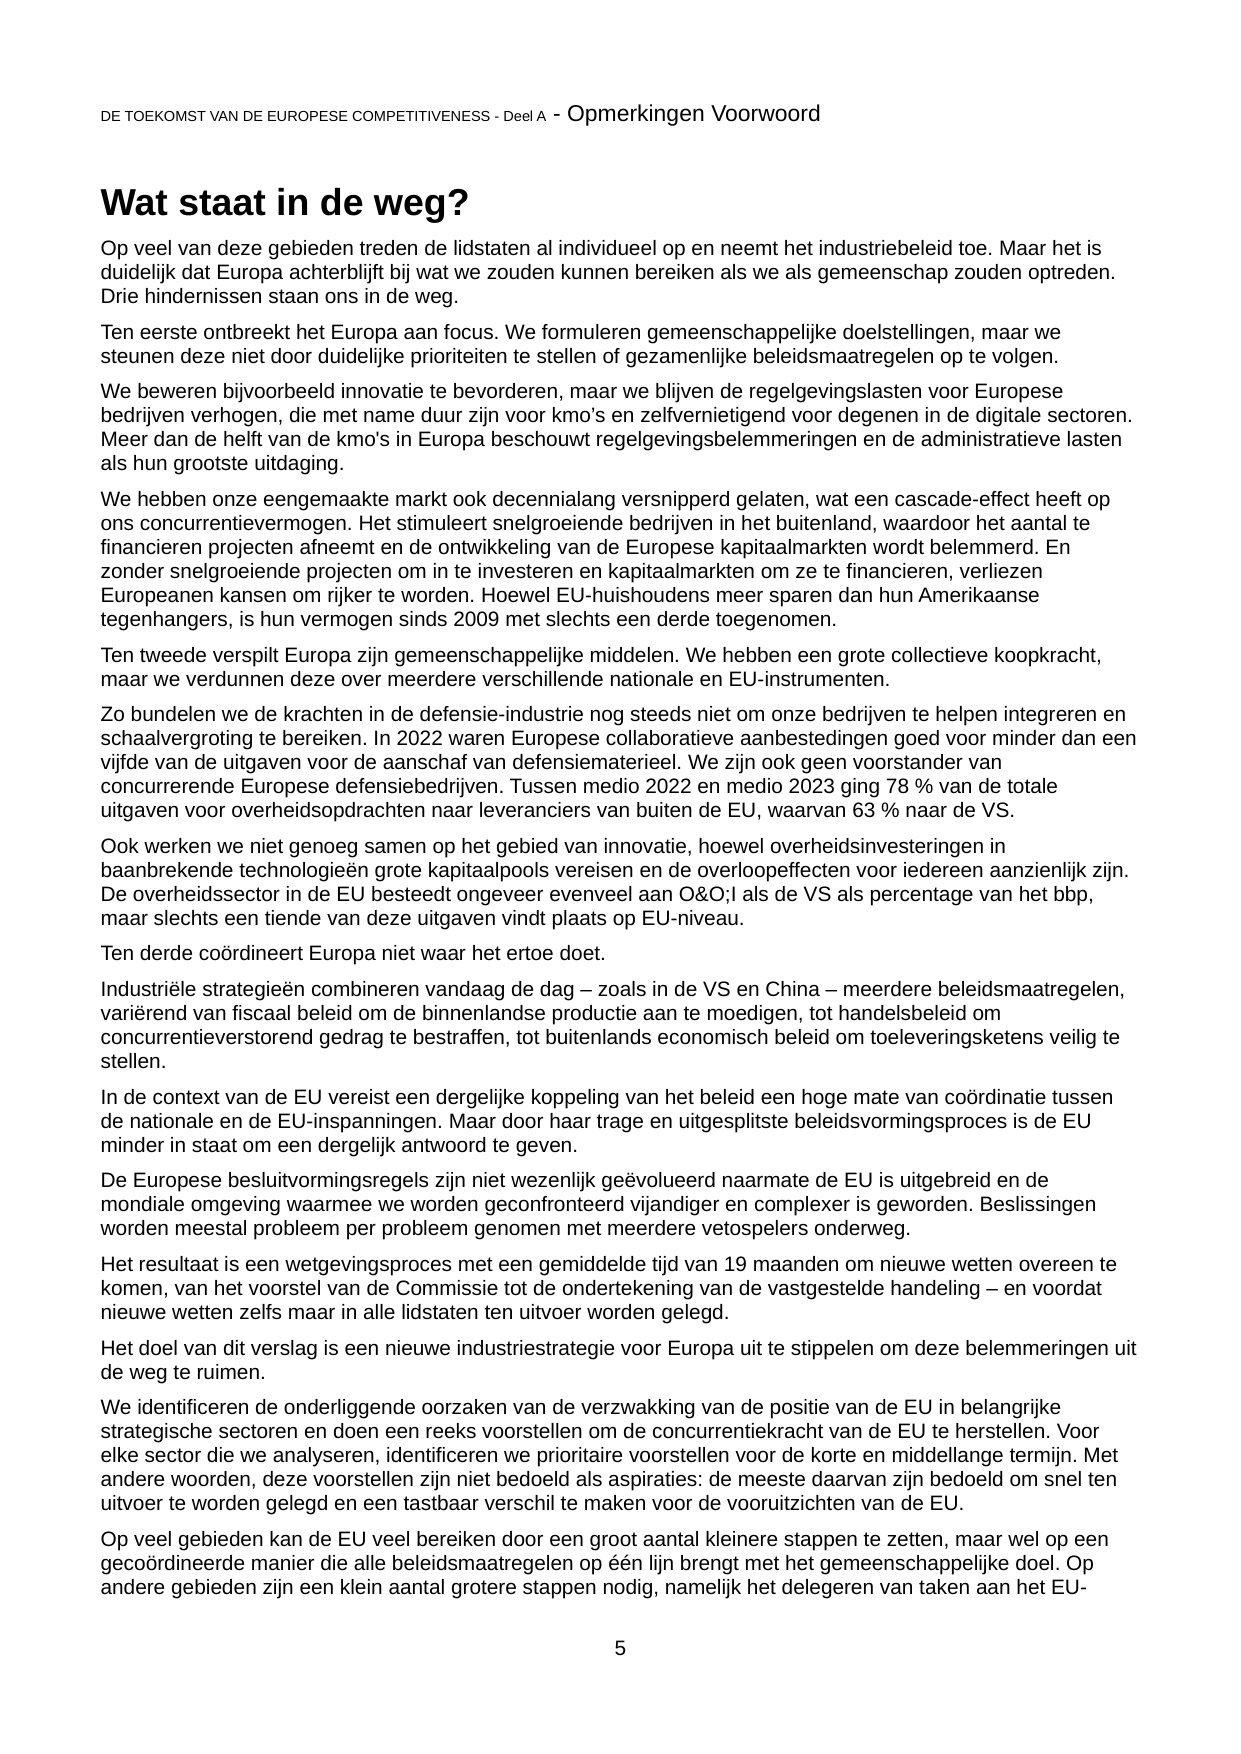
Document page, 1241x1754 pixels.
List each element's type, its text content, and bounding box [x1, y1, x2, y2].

text Op veel van deze gebieden treden de lidstaten al individueel op en neemt het industriebeleid toe. Maar het is duidelijk dat Europa achterblijft bij wat we zouden kunnen bereiken als we als gemeenschap zouden optreden. Drie hindernissen staan ons in de weg. [100, 236, 1140, 308]
text We hebben onze eengemaakte markt ook decennialang versnipperd gelaten, wat een cascade-effect heeft op ons concurrentievermogen. Het stimuleert snelgroeiende bedrijven in het buitenland, waardoor het aantal te financieren projecten afneemt en de ontwikkeling van de Europese kapitaalmarkten wordt belemmerd. En zonder snelgroeiende projecten om in te investeren en kapitaalmarkten om ze te financieren, verliezen Europeanen kansen om rijker te worden. Hoewel EU-huishoudens meer sparen dan hun Amerikaanse tegenhangers, is hun vermogen sinds 2009 met slechts een derde toegenomen. [100, 487, 1140, 631]
text De Europese besluitvormingsregels zijn niet wezenlijk geëvolueerd naarmate de EU is uitgebreid en de mondiale omgeving waarmee we worden geconfronteerd vijandiger en complexer is geworden. Beslissingen worden meestal probleem per probleem genomen met meerdere vetospelers onderweg. [100, 1168, 1140, 1240]
text Het doel van dit verslag is een nieuwe industriestrategie voor Europa uit te stippelen om deze belemmeringen uit de weg te ruimen. [100, 1336, 1140, 1383]
text In de context van de EU vereist een dergelijke koppeling van het beleid een hoge mate van coördinatie tussen de nationale en de EU-inspanningen. Maar door haar trage en uitgesplitste beleidsvormingsproces is de EU minder in staat om een dergelijk antwoord te geven. [100, 1084, 1140, 1156]
text We identificeren de onderliggende oorzaken van de verzwakking van de positie van de EU in belangrijke strategische sectoren en doen een reeks voorstellen om de concurrentiekracht van de EU te herstellen. Voor elke sector die we analyseren, identificeren we prioritaire voorstellen voor de korte en middellange termijn. Met andere woorden, deze voorstellen zijn niet bedoeld als aspiraties: de meeste daarvan zijn bedoeld om snel ten uitvoer te worden gelegd en een tastbaar verschil te maken voor de vooruitzichten van de EU. [100, 1395, 1140, 1515]
text Op veel gebieden kan de EU veel bereiken door een groot aantal kleinere stappen te zetten, maar wel op een gecoördineerde manier die alle beleidsmaatregelen op één lijn brengt met het gemeenschappelijke doel. Op andere gebieden zijn een klein aantal grotere stappen nodig, namelijk het delegeren van taken aan het EU- [100, 1527, 1140, 1599]
subtitle Wat staat in de weg? [100, 180, 1140, 223]
text We beweren bijvoorbeeld innovatie te bevorderen, maar we blijven de regelgevingslasten voor Europese bedrijven verhogen, die met name duur zijn voor kmo’s en zelfvernietigend voor degenen in de digitale sectoren. Meer dan de helft van de kmo's in Europa beschouwt regelgevingsbelemmeringen en de administratieve lasten als hun grootste uitdaging. [100, 379, 1140, 475]
text Ten tweede verspilt Europa zijn gemeenschappelijke middelen. We hebben een grote collectieve koopkracht, maar we verdunnen deze over meerdere verschillende nationale en EU-instrumenten. [100, 642, 1140, 690]
text Industriële strategieën combineren vandaag de dag – zoals in de VS en China – meerdere beleidsmaatregelen, variërend van fiscaal beleid om de binnenlandse productie aan te moedigen, tot handelsbeleid om concurrentieverstorend gedrag te bestraffen, tot buitenlands economisch beleid om toeleveringsketens veilig te stellen. [100, 977, 1140, 1073]
text Ten eerste ontbreekt het Europa aan focus. We formuleren gemeenschappelijke doelstellingen, maar we steunen deze niet door duidelijke prioriteiten te stellen of gezamenlijke beleidsmaatregelen op te volgen. [100, 319, 1140, 367]
text Zo bundelen we de krachten in de defensie-industrie nog steeds niet om onze bedrijven te helpen integreren en schaalvergroting te bereiken. In 2022 waren Europese collaboratieve aanbestedingen goed voor minder dan een vijfde van de uitgaven voor de aanschaf van defensiematerieel. We zijn ook geen voorstander van concurrerende Europese defensiebedrijven. Tussen medio 2022 en medio 2023 ging 78 % van de totale uitgaven voor overheidsopdrachten naar leveranciers van buiten de EU, waarvan 63 % naar de VS. [100, 702, 1140, 822]
text Het resultaat is een wetgevingsproces met een gemiddelde tijd van 19 maanden om nieuwe wetten overeen te komen, van het voorstel van de Commissie tot de ondertekening van de vastgestelde handeling – en voordat nieuwe wetten zelfs maar in alle lidstaten ten uitvoer worden gelegd. [100, 1252, 1140, 1324]
text Ten derde coördineert Europa niet waar het ertoe doet. [100, 941, 1140, 965]
text Ook werken we niet genoeg samen op het gebied van innovatie, hoewel overheidsinvesteringen in baanbrekende technologieën grote kapitaalpools vereisen en de overloopeffecten voor iedereen aanzienlijk zijn. De overheidssector in de EU besteedt ongeveer evenveel aan O&O;I als de VS als percentage van het bbp, maar slechts een tiende van deze uitgaven vindt plaats op EU-niveau. [100, 834, 1140, 929]
